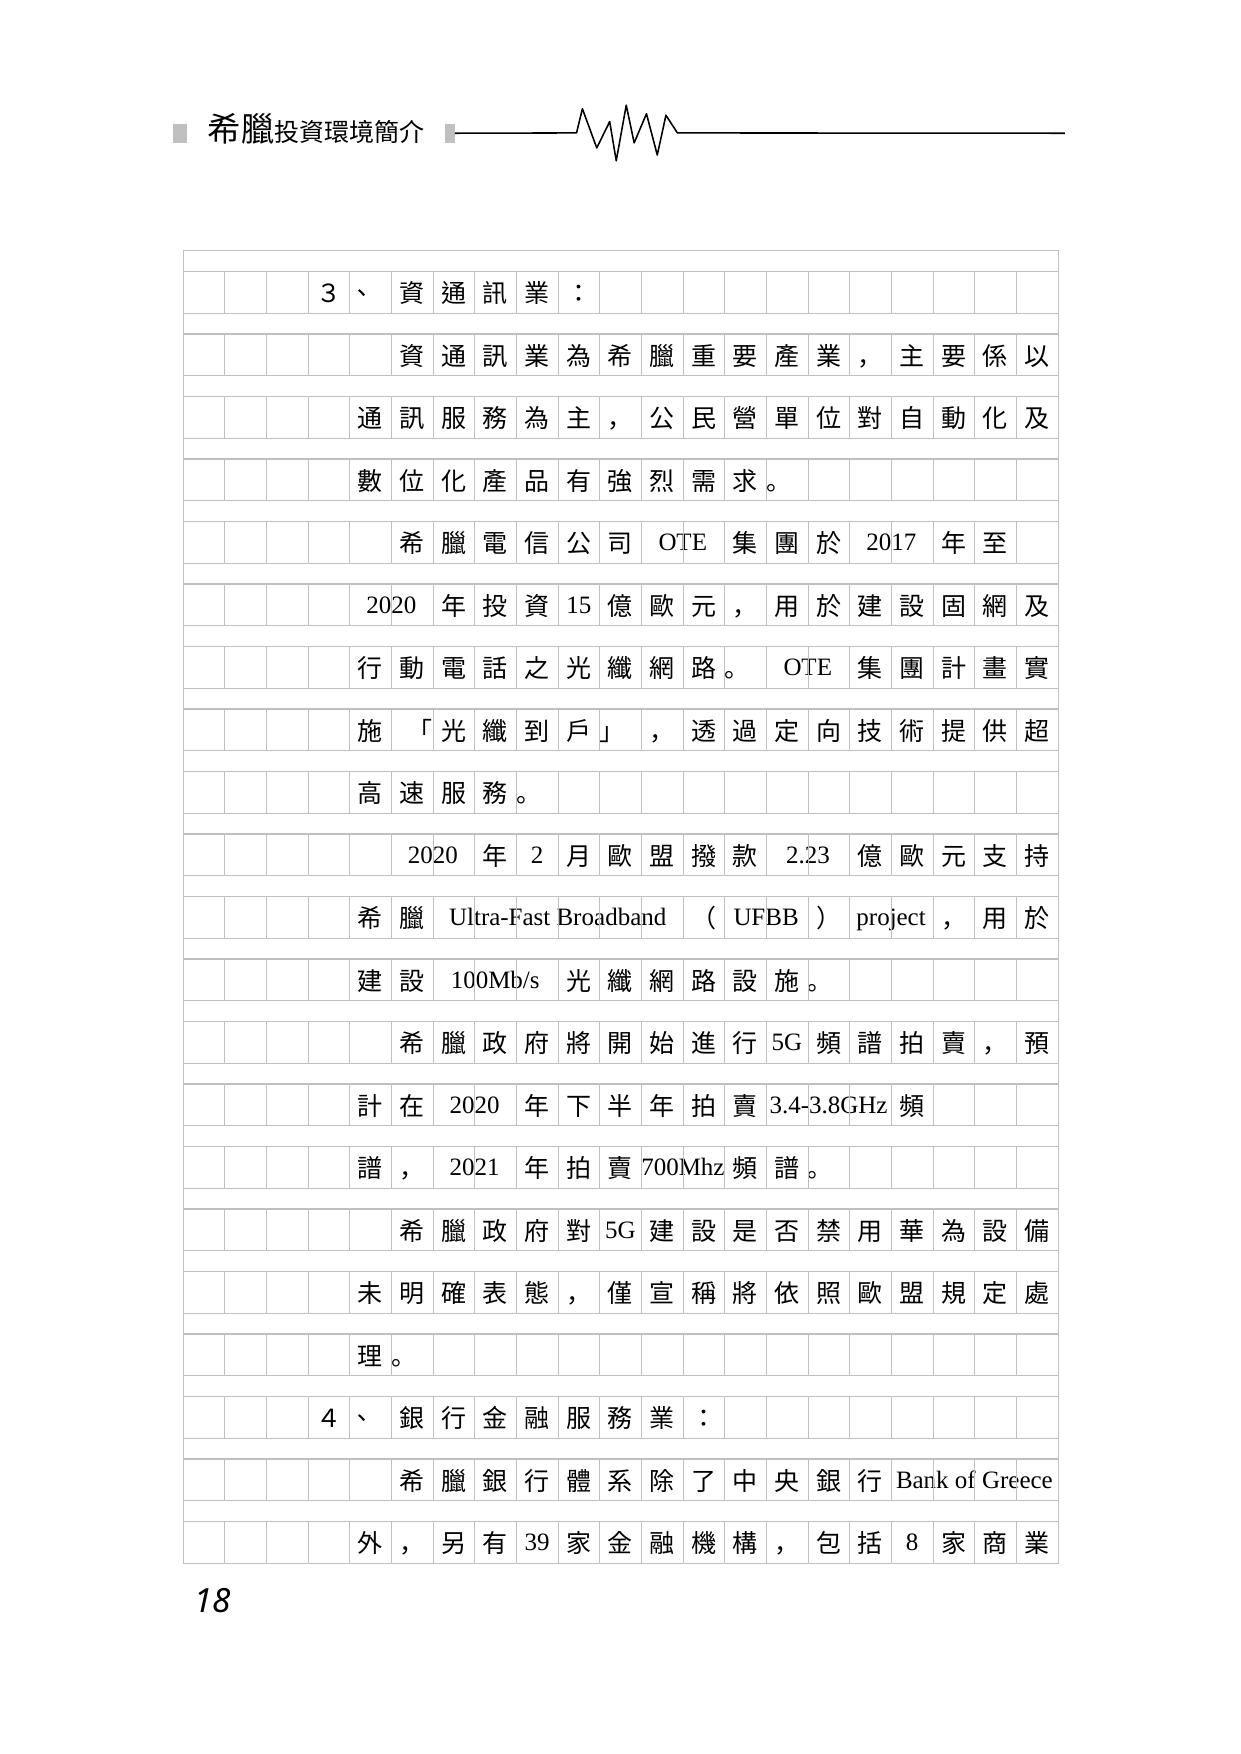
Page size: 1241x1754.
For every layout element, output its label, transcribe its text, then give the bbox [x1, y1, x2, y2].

text 希臘電信公司OTE集團於2017年至2020年投資15億歐元，用於建設固網及行動電話之光纖網路。OTE集團計畫實施「光纖到戶」，透過定向技術提供超高速服務。 [392, 710, 433, 750]
text 希臘電信公司OTE集團於2017年至2020年投資15億歐元，用於建設固網及行動電話之光纖網路。OTE集團計畫實施「光纖到戶」，透過定向技術提供超高速服務。 [850, 585, 891, 625]
text 希臘電信公司OTE集團於2017年至2020年投資15億歐元，用於建設固網及行動電話之光纖網路。OTE集團計畫實施「光纖到戶」，透過定向技術提供超高速服務。 [1017, 772, 1058, 813]
text 2020年2月歐盟撥款2.23億歐元支持希臘Ultra-Fast Broadband（UFBB）project，用於建設100Mb/s光纖網路設施。 [809, 835, 849, 875]
text 希臘政府對5G建設是否禁用華為設備未明確表態，僅宣稱將依照歐盟規定處理。 [892, 1272, 933, 1313]
text 希臘政府將開始進行5G頻譜拍賣，預計在2020年下半年拍賣3.4-3.8GHz頻譜，2021年拍賣700Mhz頻譜。 [1017, 1085, 1058, 1125]
text [892, 272, 933, 313]
text 2020年2月歐盟撥款2.23億歐元支持希臘Ultra-Fast Broadband（UFBB）project，用於建設100Mb/s光纖網路設施。 [434, 960, 474, 1000]
text 希臘政府對5G建設是否禁用華為設備未明確表態，僅宣稱將依照歐盟規定處理。 [392, 1272, 433, 1313]
text 數 [350, 460, 391, 500]
text 希臘政府將開始進行5G頻譜拍賣，預計在2020年下半年拍賣3.4-3.8GHz頻譜，2021年拍賣700Mhz頻譜。 [684, 1085, 724, 1125]
text 服 [434, 397, 474, 438]
text 公 [642, 397, 683, 438]
text 希臘電信公司OTE集團於2017年至2020年投資15億歐元，用於建設固網及行動電話之光纖網路。OTE集團計畫實施「光纖到戶」，透過定向技術提供超高速服務。 [684, 710, 724, 750]
text 希臘政府將開始進行5G頻譜拍賣，預計在2020年下半年拍賣3.4-3.8GHz頻譜，2021年拍賣700Mhz頻譜。 [892, 1022, 933, 1063]
text 希臘電信公司OTE集團於2017年至2020年投資15億歐元，用於建設固網及行動電話之光纖網路。OTE集團計畫實施「光纖到戶」，透過定向技術提供超高速服務。 [934, 710, 974, 750]
text 希臘電信公司OTE集團於2017年至2020年投資15億歐元，用於建設固網及行動電話之光纖網路。OTE集團計畫實施「光纖到戶」，透過定向技術提供超高速服務。 [809, 647, 849, 688]
text 2020年2月歐盟撥款2.23億歐元支持希臘Ultra-Fast Broadband（UFBB）project，用於建設100Mb/s光纖網路設施。 [892, 960, 933, 1000]
text 2020年2月歐盟撥款2.23億歐元支持希臘Ultra-Fast Broadband（UFBB）project，用於建設100Mb/s光纖網路設施。 [350, 897, 391, 938]
text 希臘電信公司OTE集團於2017年至2020年投資15億歐元，用於建設固網及行動電話之光纖網路。OTE集團計畫實施「光纖到戶」，透過定向技術提供超高速服務。 [642, 522, 683, 563]
text 2020年2月歐盟撥款2.23億歐元支持希臘Ultra-Fast Broadband（UFBB）project，用於建設100Mb/s光纖網路設施。 [600, 960, 641, 1000]
text 希臘政府將開始進行5G頻譜拍賣，預計在2020年下半年拍賣3.4-3.8GHz頻譜，2021年拍賣700Mhz頻譜。 [975, 1022, 1016, 1063]
text 希臘電信公司OTE集團於2017年至2020年投資15億歐元，用於建設固網及行動電話之光纖網路。OTE集團計畫實施「光纖到戶」，透過定向技術提供超高速服務。 [350, 585, 391, 625]
text 希臘電信公司OTE集團於2017年至2020年投資15億歐元，用於建設固網及行動電話之光纖網路。OTE集團計畫實施「光纖到戶」，透過定向技術提供超高速服務。 [330, 689, 1058, 708]
text 2020年2月歐盟撥款2.23億歐元支持希臘Ultra-Fast Broadband（UFBB）project，用於建設100Mb/s光纖網路設施。 [1017, 897, 1058, 938]
text 希臘電信公司OTE集團於2017年至2020年投資15億歐元，用於建設固網及行動電話之光纖網路。OTE集團計畫實施「光纖到戶」，透過定向技術提供超高速服務。 [475, 522, 516, 563]
text [892, 460, 933, 500]
text 務 [475, 397, 516, 438]
text 希臘政府將開始進行5G頻譜拍賣，預計在2020年下半年拍賣3.4-3.8GHz頻譜，2021年拍賣700Mhz頻譜。 [767, 1147, 808, 1188]
text 希臘電信公司OTE集團於2017年至2020年投資15億歐元，用於建設固網及行動電話之光纖網路。OTE集團計畫實施「光纖到戶」，透過定向技術提供超高速服務。 [434, 522, 474, 563]
text 希臘政府對5G建設是否禁用華為設備未明確表態，僅宣稱將依照歐盟規定處理。 [934, 1210, 974, 1250]
text 希臘電信公司OTE集團於2017年至2020年投資15億歐元，用於建設固網及行動電話之光纖網路。OTE集團計畫實施「光纖到戶」，透過定向技術提供超高速服務。 [475, 647, 516, 688]
text 2020年2月歐盟撥款2.23億歐元支持希臘Ultra-Fast Broadband（UFBB）project，用於建設100Mb/s光纖網路設施。 [392, 835, 433, 875]
text 希臘政府對5G建設是否禁用華為設備未明確表態，僅宣稱將依照歐盟規定處理。 [350, 1272, 391, 1313]
text [809, 1397, 849, 1438]
text 希臘政府將開始進行5G頻譜拍賣，預計在2020年下半年拍賣3.4-3.8GHz頻譜，2021年拍賣700Mhz頻譜。 [684, 1022, 724, 1063]
text 希臘電信公司OTE集團於2017年至2020年投資15億歐元，用於建設固網及行動電話之光纖網路。OTE集團計畫實施「光纖到戶」，透過定向技術提供超高速服務。 [642, 772, 683, 813]
text 產 [767, 335, 808, 375]
text 希臘電信公司OTE集團於2017年至2020年投資15億歐元，用於建設固網及行動電話之光纖網路。OTE集團計畫實施「光纖到戶」，透過定向技術提供超高速服務。 [350, 647, 391, 688]
text 2020年2月歐盟撥款2.23億歐元支持希臘Ultra-Fast Broadband（UFBB）project，用於建設100Mb/s光纖網路設施。 [767, 835, 808, 875]
text 希臘電信公司OTE集團於2017年至2020年投資15億歐元，用於建設固網及行動電話之光纖網路。OTE集團計畫實施「光纖到戶」，透過定向技術提供超高速服務。 [767, 522, 808, 563]
text 希臘政府將開始進行5G頻譜拍賣，預計在2020年下半年拍賣3.4-3.8GHz頻譜，2021年拍賣700Mhz頻譜。 [725, 1147, 766, 1188]
text 希臘政府對5G建設是否禁用華為設備未明確表態，僅宣稱將依照歐盟規定處理。 [600, 1210, 641, 1250]
text [725, 1397, 766, 1438]
text 動 [934, 397, 974, 438]
text 希臘政府對5G建設是否禁用華為設備未明確表態，僅宣稱將依照歐盟規定處理。 [330, 1335, 349, 1375]
text 希臘政府將開始進行5G頻譜拍賣，預計在2020年下半年拍賣3.4-3.8GHz頻譜，2021年拍賣700Mhz頻譜。 [934, 1085, 974, 1125]
text 2020年2月歐盟撥款2.23億歐元支持希臘Ultra-Fast Broadband（UFBB）project，用於建設100Mb/s光纖網路設施。 [600, 835, 641, 875]
text [809, 272, 849, 313]
text 希臘電信公司OTE集團於2017年至2020年投資15億歐元，用於建設固網及行動電話之光纖網路。OTE集團計畫實施「光纖到戶」，透過定向技術提供超高速服務。 [975, 710, 1016, 750]
text 希臘電信公司OTE集團於2017年至2020年投資15億歐元，用於建設固網及行動電話之光纖網路。OTE集團計畫實施「光纖到戶」，透過定向技術提供超高速服務。 [1017, 585, 1058, 625]
text 求 [725, 460, 766, 500]
text 希臘電信公司OTE集團於2017年至2020年投資15億歐元，用於建設固網及行動電話之光纖網路。OTE集團計畫實施「光纖到戶」，透過定向技術提供超高速服務。 [975, 647, 1016, 688]
text 希臘政府將開始進行5G頻譜拍賣，預計在2020年下半年拍賣3.4-3.8GHz頻譜，2021年拍賣700Mhz頻譜。 [975, 1147, 1016, 1188]
text 位 [392, 460, 433, 500]
text 希臘電信公司OTE集團於2017年至2020年投資15億歐元，用於建設固網及行動電話之光纖網路。OTE集團計畫實施「光纖到戶」，透過定向技術提供超高速服務。 [434, 647, 474, 688]
text 希臘政府將開始進行5G頻譜拍賣，預計在2020年下半年拍賣3.4-3.8GHz頻譜，2021年拍賣700Mhz頻譜。 [725, 1022, 766, 1063]
text 希臘政府將開始進行5G頻譜拍賣，預計在2020年下半年拍賣3.4-3.8GHz頻譜，2021年拍賣700Mhz頻譜。 [1017, 1147, 1058, 1188]
text 希臘政府將開始進行5G頻譜拍賣，預計在2020年下半年拍賣3.4-3.8GHz頻譜，2021年拍賣700Mhz頻譜。 [559, 1022, 599, 1063]
text 希臘電信公司OTE集團於2017年至2020年投資15億歐元，用於建設固網及行動電話之光纖網路。OTE集團計畫實施「光纖到戶」，透過定向技術提供超高速服務。 [559, 772, 599, 813]
text ： [684, 1397, 724, 1438]
text 希臘政府對5G建設是否禁用華為設備未明確表態，僅宣稱將依照歐盟規定處理。 [767, 1335, 808, 1375]
text 希臘電信公司OTE集團於2017年至2020年投資15億歐元，用於建設固網及行動電話之光纖網路。OTE集團計畫實施「光纖到戶」，透過定向技術提供超高速服務。 [392, 522, 433, 563]
text 希臘電信公司OTE集團於2017年至2020年投資15億歐元，用於建設固網及行動電話之光纖網路。OTE集團計畫實施「光纖到戶」，透過定向技術提供超高速服務。 [517, 647, 558, 688]
text 希臘政府對5G建設是否禁用華為設備未明確表態，僅宣稱將依照歐盟規定處理。 [330, 1189, 1058, 1208]
text 、 [350, 272, 391, 313]
text 希臘政府對5G建設是否禁用華為設備未明確表態，僅宣稱將依照歐盟規定處理。 [684, 1272, 724, 1313]
text 希臘政府對5G建設是否禁用華為設備未明確表態，僅宣稱將依照歐盟規定處理。 [892, 1335, 933, 1375]
text 希臘電信公司OTE集團於2017年至2020年投資15億歐元，用於建設固網及行動電話之光纖網路。OTE集團計畫實施「光纖到戶」，透過定向技術提供超高速服務。 [600, 772, 641, 813]
text 希臘電信公司OTE集團於2017年至2020年投資15億歐元，用於建設固網及行動電話之光纖網路。OTE集團計畫實施「光纖到戶」，透過定向技術提供超高速服務。 [809, 522, 849, 563]
text 希臘政府對5G建設是否禁用華為設備未明確表態，僅宣稱將依照歐盟規定處理。 [559, 1272, 599, 1313]
text 希臘政府將開始進行5G頻譜拍賣，預計在2020年下半年拍賣3.4-3.8GHz頻譜，2021年拍賣700Mhz頻譜。 [809, 1022, 849, 1063]
text 希臘政府對5G建設是否禁用華為設備未明確表態，僅宣稱將依照歐盟規定處理。 [475, 1210, 516, 1250]
text 希臘電信公司OTE集團於2017年至2020年投資15億歐元，用於建設固網及行動電話之光纖網路。OTE集團計畫實施「光纖到戶」，透過定向技術提供超高速服務。 [975, 772, 1016, 813]
text 希臘電信公司OTE集團於2017年至2020年投資15億歐元，用於建設固網及行動電話之光纖網路。OTE集團計畫實施「光纖到戶」，透過定向技術提供超高速服務。 [559, 585, 599, 625]
text 希臘政府對5G建設是否禁用華為設備未明確表態，僅宣稱將依照歐盟規定處理。 [767, 1210, 808, 1250]
text [767, 272, 808, 313]
text 希臘電信公司OTE集團於2017年至2020年投資15億歐元，用於建設固網及行動電話之光纖網路。OTE集團計畫實施「光纖到戶」，透過定向技術提供超高速服務。 [934, 647, 974, 688]
text 訊 [392, 397, 433, 438]
text 希臘電信公司OTE集團於2017年至2020年投資15億歐元，用於建設固網及行動電話之光纖網路。OTE集團計畫實施「光纖到戶」，透過定向技術提供超高速服務。 [475, 772, 516, 813]
text [281, 272, 308, 313]
text 希臘銀行體系除了中央銀行Bank of Greece外，另有39家金融機構，包括8家商業銀行、9家地區合作銀行、1家貸款基金、17家歐盟國家外商銀行分行及4家非歐盟外商銀行分行。Piraeus Bank 、Alpha Bank、Eurobank 及National Bank of Greece 4家系統銀行提供約90%之存放款業務， [330, 1439, 1058, 1458]
text 民 [684, 397, 724, 438]
text 希臘政府對5G建設是否禁用華為設備未明確表態，僅宣稱將依照歐盟規定處理。 [850, 1335, 891, 1375]
text [281, 1397, 308, 1438]
text 2020年2月歐盟撥款2.23億歐元支持希臘Ultra-Fast Broadband（UFBB）project，用於建設100Mb/s光纖網路設施。 [934, 960, 974, 1000]
text 希臘政府將開始進行5G頻譜拍賣，預計在2020年下半年拍賣3.4-3.8GHz頻譜，2021年拍賣700Mhz頻譜。 [475, 1022, 516, 1063]
text [850, 272, 891, 313]
text 希臘電信公司OTE集團於2017年至2020年投資15億歐元，用於建設固網及行動電話之光纖網路。OTE集團計畫實施「光纖到戶」，透過定向技術提供超高速服務。 [684, 585, 724, 625]
text 2020年2月歐盟撥款2.23億歐元支持希臘Ultra-Fast Broadband（UFBB）project，用於建設100Mb/s光纖網路設施。 [975, 960, 1016, 1000]
text 2020年2月歐盟撥款2.23億歐元支持希臘Ultra-Fast Broadband（UFBB）project，用於建設100Mb/s光纖網路設施。 [517, 960, 558, 1000]
text 2020年2月歐盟撥款2.23億歐元支持希臘Ultra-Fast Broadband（UFBB）project，用於建設100Mb/s光纖網路設施。 [350, 960, 391, 1000]
text 希臘電信公司OTE集團於2017年至2020年投資15億歐元，用於建設固網及行動電話之光纖網路。OTE集團計畫實施「光纖到戶」，透過定向技術提供超高速服務。 [330, 751, 1058, 771]
text 希臘電信公司OTE集團於2017年至2020年投資15億歐元，用於建設固網及行動電話之光纖網路。OTE集團計畫實施「光纖到戶」，透過定向技術提供超高速服務。 [517, 710, 558, 750]
text 希臘政府對5G建設是否禁用華為設備未明確表態，僅宣稱將依照歐盟規定處理。 [350, 1210, 391, 1250]
text 品 [517, 460, 558, 500]
text 希臘政府對5G建設是否禁用華為設備未明確表態，僅宣稱將依照歐盟規定處理。 [330, 1272, 349, 1313]
text 融 [517, 1397, 558, 1438]
text 希臘政府對5G建設是否禁用華為設備未明確表態，僅宣稱將依照歐盟規定處理。 [517, 1210, 558, 1250]
text 希臘政府將開始進行5G頻譜拍賣，預計在2020年下半年拍賣3.4-3.8GHz頻譜，2021年拍賣700Mhz頻譜。 [475, 1147, 516, 1188]
text 業 [642, 1397, 683, 1438]
text 希臘政府將開始進行5G頻譜拍賣，預計在2020年下半年拍賣3.4-3.8GHz頻譜，2021年拍賣700Mhz頻譜。 [517, 1085, 558, 1125]
text 希臘政府對5G建設是否禁用華為設備未明確表態，僅宣稱將依照歐盟規定處理。 [1017, 1335, 1058, 1375]
text 臘 [642, 335, 683, 375]
text 希臘電信公司OTE集團於2017年至2020年投資15億歐元，用於建設固網及行動電話之光纖網路。OTE集團計畫實施「光纖到戶」，透過定向技術提供超高速服務。 [517, 585, 558, 625]
text 希臘電信公司OTE集團於2017年至2020年投資15億歐元，用於建設固網及行動電話之光纖網路。OTE集團計畫實施「光纖到戶」，透過定向技術提供超高速服務。 [767, 647, 808, 688]
text 2020年2月歐盟撥款2.23億歐元支持希臘Ultra-Fast Broadband（UFBB）project，用於建設100Mb/s光纖網路設施。 [475, 960, 516, 1000]
text 希臘電信公司OTE集團於2017年至2020年投資15億歐元，用於建設固網及行動電話之光纖網路。OTE集團計畫實施「光纖到戶」，透過定向技術提供超高速服務。 [434, 772, 474, 813]
text 2020年2月歐盟撥款2.23億歐元支持希臘Ultra-Fast Broadband（UFBB）project，用於建設100Mb/s光纖網路設施。 [475, 835, 516, 875]
text 2020年2月歐盟撥款2.23億歐元支持希臘Ultra-Fast Broadband（UFBB）project，用於建設100Mb/s光纖網路設施。 [392, 960, 433, 1000]
text 希臘電信公司OTE集團於2017年至2020年投資15億歐元，用於建設固網及行動電話之光纖網路。OTE集團計畫實施「光纖到戶」，透過定向技術提供超高速服務。 [809, 772, 849, 813]
text 2020年2月歐盟撥款2.23億歐元支持希臘Ultra-Fast Broadband（UFBB）project，用於建設100Mb/s光纖網路設施。 [642, 960, 683, 1000]
text 希臘電信公司OTE集團於2017年至2020年投資15億歐元，用於建設固網及行動電話之光纖網路。OTE集團計畫實施「光纖到戶」，透過定向技術提供超高速服務。 [600, 522, 641, 563]
text 希臘電信公司OTE集團於2017年至2020年投資15億歐元，用於建設固網及行動電話之光纖網路。OTE集團計畫實施「光纖到戶」，透過定向技術提供超高速服務。 [642, 710, 683, 750]
text 希臘電信公司OTE集團於2017年至2020年投資15億歐元，用於建設固網及行動電話之光纖網路。OTE集團計畫實施「光纖到戶」，透過定向技術提供超高速服務。 [725, 772, 766, 813]
text 希臘電信公司OTE集團於2017年至2020年投資15億歐元，用於建設固網及行動電話之光纖網路。OTE集團計畫實施「光纖到戶」，透過定向技術提供超高速服務。 [975, 585, 1016, 625]
text [975, 272, 1016, 313]
text 希臘電信公司OTE集團於2017年至2020年投資15億歐元，用於建設固網及行動電話之光纖網路。OTE集團計畫實施「光纖到戶」，透過定向技術提供超高速服務。 [725, 522, 766, 563]
text 希臘政府對5G建設是否禁用華為設備未明確表態，僅宣稱將依照歐盟規定處理。 [475, 1272, 516, 1313]
text 資 [392, 335, 433, 375]
text 希臘政府對5G建設是否禁用華為設備未明確表態，僅宣稱將依照歐盟規定處理。 [975, 1210, 1016, 1250]
text 希臘電信公司OTE集團於2017年至2020年投資15億歐元，用於建設固網及行動電話之光纖網路。OTE集團計畫實施「光纖到戶」，透過定向技術提供超高速服務。 [330, 564, 1058, 583]
text 希臘政府對5G建設是否禁用華為設備未明確表態，僅宣稱將依照歐盟規定處理。 [475, 1335, 516, 1375]
text 希臘政府將開始進行5G頻譜拍賣，預計在2020年下半年拍賣3.4-3.8GHz頻譜，2021年拍賣700Mhz頻譜。 [600, 1147, 641, 1188]
text 為 [559, 335, 599, 375]
text 希臘電信公司OTE集團於2017年至2020年投資15億歐元，用於建設固網及行動電話之光纖網路。OTE集團計畫實施「光纖到戶」，透過定向技術提供超高速服務。 [642, 585, 683, 625]
text 2020年2月歐盟撥款2.23億歐元支持希臘Ultra-Fast Broadband（UFBB）project，用於建設100Mb/s光纖網路設施。 [684, 960, 724, 1000]
text 希臘政府將開始進行5G頻譜拍賣，預計在2020年下半年拍賣3.4-3.8GHz頻譜，2021年拍賣700Mhz頻譜。 [475, 1085, 516, 1125]
text 希臘電信公司OTE集團於2017年至2020年投資15億歐元，用於建設固網及行動電話之光纖網路。OTE集團計畫實施「光纖到戶」，透過定向技術提供超高速服務。 [850, 522, 891, 563]
text 希臘政府將開始進行5G頻譜拍賣，預計在2020年下半年拍賣3.4-3.8GHz頻譜，2021年拍賣700Mhz頻譜。 [850, 1085, 891, 1125]
text 希臘政府將開始進行5G頻譜拍賣，預計在2020年下半年拍賣3.4-3.8GHz頻譜，2021年拍賣700Mhz頻譜。 [559, 1085, 599, 1125]
text 2020年2月歐盟撥款2.23億歐元支持希臘Ultra-Fast Broadband（UFBB）project，用於建設100Mb/s光纖網路設施。 [975, 897, 1016, 938]
text ３ [309, 272, 349, 313]
text [330, 314, 1058, 333]
text 希臘政府將開始進行5G頻譜拍賣，預計在2020年下半年拍賣3.4-3.8GHz頻譜，2021年拍賣700Mhz頻譜。 [600, 1085, 641, 1125]
text 業 [517, 272, 558, 313]
text 2020年2月歐盟撥款2.23億歐元支持希臘Ultra-Fast Broadband（UFBB）project，用於建設100Mb/s光纖網路設施。 [350, 835, 391, 875]
text 希臘政府將開始進行5G頻譜拍賣，預計在2020年下半年拍賣3.4-3.8GHz頻譜，2021年拍賣700Mhz頻譜。 [392, 1147, 433, 1188]
text 2020年2月歐盟撥款2.23億歐元支持希臘Ultra-Fast Broadband（UFBB）project，用於建設100Mb/s光纖網路設施。 [392, 897, 433, 938]
text 希臘電信公司OTE集團於2017年至2020年投資15億歐元，用於建設固網及行動電話之光纖網路。OTE集團計畫實施「光纖到戶」，透過定向技術提供超高速服務。 [725, 710, 766, 750]
text 希臘電信公司OTE集團於2017年至2020年投資15億歐元，用於建設固網及行動電話之光纖網路。OTE集團計畫實施「光纖到戶」，透過定向技術提供超高速服務。 [1017, 710, 1058, 750]
text 2020年2月歐盟撥款2.23億歐元支持希臘Ultra-Fast Broadband（UFBB）project，用於建設100Mb/s光纖網路設施。 [892, 897, 933, 938]
text 希臘政府對5G建設是否禁用華為設備未明確表態，僅宣稱將依照歐盟規定處理。 [975, 1272, 1016, 1313]
text 希臘政府對5G建設是否禁用華為設備未明確表態，僅宣稱將依照歐盟規定處理。 [809, 1272, 849, 1313]
text 2020年2月歐盟撥款2.23億歐元支持希臘Ultra-Fast Broadband（UFBB）project，用於建設100Mb/s光纖網路設施。 [642, 835, 683, 875]
text 2020年2月歐盟撥款2.23億歐元支持希臘Ultra-Fast Broadband（UFBB）project，用於建設100Mb/s光纖網路設施。 [559, 960, 599, 1000]
text 2020年2月歐盟撥款2.23億歐元支持希臘Ultra-Fast Broadband（UFBB）project，用於建設100Mb/s光纖網路設施。 [517, 835, 558, 875]
text [725, 272, 766, 313]
text 希臘電信公司OTE集團於2017年至2020年投資15億歐元，用於建設固網及行動電話之光纖網路。OTE集團計畫實施「光纖到戶」，透過定向技術提供超高速服務。 [475, 710, 516, 750]
text 希臘電信公司OTE集團於2017年至2020年投資15億歐元，用於建設固網及行動電話之光纖網路。OTE集團計畫實施「光纖到戶」，透過定向技術提供超高速服務。 [600, 585, 641, 625]
text 化 [434, 460, 474, 500]
text 希臘政府對5G建設是否禁用華為設備未明確表態，僅宣稱將依照歐盟規定處理。 [809, 1210, 849, 1250]
text 2020年2月歐盟撥款2.23億歐元支持希臘Ultra-Fast Broadband（UFBB）project，用於建設100Mb/s光纖網路設施。 [767, 897, 808, 938]
text 資 [392, 272, 433, 313]
text [892, 1397, 933, 1438]
text 希臘電信公司OTE集團於2017年至2020年投資15億歐元，用於建設固網及行動電話之光纖網路。OTE集團計畫實施「光纖到戶」，透過定向技術提供超高速服務。 [892, 585, 933, 625]
text 有 [559, 460, 599, 500]
text 希臘電信公司OTE集團於2017年至2020年投資15億歐元，用於建設固網及行動電話之光纖網路。OTE集團計畫實施「光纖到戶」，透過定向技術提供超高速服務。 [892, 772, 933, 813]
text 行 [434, 1397, 474, 1438]
text 希臘電信公司OTE集團於2017年至2020年投資15億歐元，用於建設固網及行動電話之光纖網路。OTE集團計畫實施「光纖到戶」，透過定向技術提供超高速服務。 [934, 585, 974, 625]
text 2020年2月歐盟撥款2.23億歐元支持希臘Ultra-Fast Broadband（UFBB）project，用於建設100Mb/s光纖網路設施。 [517, 897, 558, 938]
text 2020年2月歐盟撥款2.23億歐元支持希臘Ultra-Fast Broadband（UFBB）project，用於建設100Mb/s光纖網路設施。 [684, 835, 724, 875]
text 希臘政府將開始進行5G頻譜拍賣，預計在2020年下半年拍賣3.4-3.8GHz頻譜，2021年拍賣700Mhz頻譜。 [975, 1085, 1016, 1125]
text 2020年2月歐盟撥款2.23億歐元支持希臘Ultra-Fast Broadband（UFBB）project，用於建設100Mb/s光纖網路設施。 [600, 897, 641, 938]
text 金 [475, 1397, 516, 1438]
text 2020年2月歐盟撥款2.23億歐元支持希臘Ultra-Fast Broadband（UFBB）project，用於建設100Mb/s光纖網路設施。 [767, 960, 808, 1000]
text 及 [1017, 397, 1058, 438]
text 。 [767, 460, 808, 500]
text 希臘政府將開始進行5G頻譜拍賣，預計在2020年下半年拍賣3.4-3.8GHz頻譜，2021年拍賣700Mhz頻譜。 [934, 1022, 974, 1063]
text [850, 1397, 891, 1438]
text 2020年2月歐盟撥款2.23億歐元支持希臘Ultra-Fast Broadband（UFBB）project，用於建設100Mb/s光纖網路設施。 [850, 897, 891, 938]
text 2020年2月歐盟撥款2.23億歐元支持希臘Ultra-Fast Broadband（UFBB）project，用於建設100Mb/s光纖網路設施。 [934, 897, 974, 938]
text 希臘政府將開始進行5G頻譜拍賣，預計在2020年下半年拍賣3.4-3.8GHz頻譜，2021年拍賣700Mhz頻譜。 [330, 1001, 1058, 1021]
text 2020年2月歐盟撥款2.23億歐元支持希臘Ultra-Fast Broadband（UFBB）project，用於建設100Mb/s光纖網路設施。 [934, 835, 974, 875]
text 希臘政府對5G建設是否禁用華為設備未明確表態，僅宣稱將依照歐盟規定處理。 [725, 1210, 766, 1250]
text 希臘政府對5G建設是否禁用華為設備未明確表態，僅宣稱將依照歐盟規定處理。 [684, 1335, 724, 1375]
text [1017, 460, 1058, 500]
text [281, 1376, 1058, 1396]
text 希臘政府對5G建設是否禁用華為設備未明確表態，僅宣稱將依照歐盟規定處理。 [684, 1210, 724, 1250]
text 希臘政府將開始進行5G頻譜拍賣，預計在2020年下半年拍賣3.4-3.8GHz頻譜，2021年拍賣700Mhz頻譜。 [767, 1085, 808, 1125]
text 烈 [642, 460, 683, 500]
text 希臘電信公司OTE集團於2017年至2020年投資15億歐元，用於建設固網及行動電話之光纖網路。OTE集團計畫實施「光纖到戶」，透過定向技術提供超高速服務。 [850, 647, 891, 688]
text 希臘政府對5G建設是否禁用華為設備未明確表態，僅宣稱將依照歐盟規定處理。 [559, 1335, 599, 1375]
text 希臘政府對5G建設是否禁用華為設備未明確表態，僅宣稱將依照歐盟規定處理。 [559, 1210, 599, 1250]
text ， [850, 335, 891, 375]
text 2020年2月歐盟撥款2.23億歐元支持希臘Ultra-Fast Broadband（UFBB）project，用於建設100Mb/s光纖網路設施。 [809, 960, 849, 1000]
text 希臘政府對5G建設是否禁用華為設備未明確表態，僅宣稱將依照歐盟規定處理。 [330, 1314, 1058, 1333]
text 產 [475, 460, 516, 500]
text 希臘政府對5G建設是否禁用華為設備未明確表態，僅宣稱將依照歐盟規定處理。 [434, 1335, 474, 1375]
text 通 [350, 397, 391, 438]
text 希臘政府將開始進行5G頻譜拍賣，預計在2020年下半年拍賣3.4-3.8GHz頻譜，2021年拍賣700Mhz頻譜。 [725, 1085, 766, 1125]
text 希臘政府對5G建設是否禁用華為設備未明確表態，僅宣稱將依照歐盟規定處理。 [642, 1210, 683, 1250]
text 希臘電信公司OTE集團於2017年至2020年投資15億歐元，用於建設固網及行動電話之光纖網路。OTE集團計畫實施「光纖到戶」，透過定向技術提供超高速服務。 [434, 710, 474, 750]
text 2020年2月歐盟撥款2.23億歐元支持希臘Ultra-Fast Broadband（UFBB）project，用於建設100Mb/s光纖網路設施。 [975, 835, 1016, 875]
text ４ [309, 1397, 349, 1438]
text 希臘電信公司OTE集團於2017年至2020年投資15億歐元，用於建設固網及行動電話之光纖網路。OTE集團計畫實施「光纖到戶」，透過定向技術提供超高速服務。 [642, 647, 683, 688]
text 自 [892, 397, 933, 438]
text 希臘電信公司OTE集團於2017年至2020年投資15億歐元，用於建設固網及行動電話之光纖網路。OTE集團計畫實施「光纖到戶」，透過定向技術提供超高速服務。 [767, 772, 808, 813]
text 2020年2月歐盟撥款2.23億歐元支持希臘Ultra-Fast Broadband（UFBB）project，用於建設100Mb/s光纖網路設施。 [850, 835, 891, 875]
text [330, 439, 1058, 458]
text 希臘電信公司OTE集團於2017年至2020年投資15億歐元，用於建設固網及行動電話之光纖網路。OTE集團計畫實施「光纖到戶」，透過定向技術提供超高速服務。 [517, 772, 558, 813]
text 主 [559, 397, 599, 438]
text 2020年2月歐盟撥款2.23億歐元支持希臘Ultra-Fast Broadband（UFBB）project，用於建設100Mb/s光纖網路設施。 [330, 814, 1058, 833]
text 2020年2月歐盟撥款2.23億歐元支持希臘Ultra-Fast Broadband（UFBB）project，用於建設100Mb/s光纖網路設施。 [725, 835, 766, 875]
text 希臘電信公司OTE集團於2017年至2020年投資15億歐元，用於建設固網及行動電話之光纖網路。OTE集團計畫實施「光纖到戶」，透過定向技術提供超高速服務。 [975, 522, 1016, 563]
text 希臘政府將開始進行5G頻譜拍賣，預計在2020年下半年拍賣3.4-3.8GHz頻譜，2021年拍賣700Mhz頻譜。 [600, 1022, 641, 1063]
text 希臘政府對5G建設是否禁用華為設備未明確表態，僅宣稱將依照歐盟規定處理。 [934, 1335, 974, 1375]
text 希臘政府將開始進行5G頻譜拍賣，預計在2020年下半年拍賣3.4-3.8GHz頻譜，2021年拍賣700Mhz頻譜。 [809, 1147, 849, 1188]
text 希臘政府將開始進行5G頻譜拍賣，預計在2020年下半年拍賣3.4-3.8GHz頻譜，2021年拍賣700Mhz頻譜。 [350, 1147, 391, 1188]
text 希臘政府將開始進行5G頻譜拍賣，預計在2020年下半年拍賣3.4-3.8GHz頻譜，2021年拍賣700Mhz頻譜。 [517, 1022, 558, 1063]
text ， [600, 397, 641, 438]
text 希臘電信公司OTE集團於2017年至2020年投資15億歐元，用於建設固網及行動電話之光纖網路。OTE集團計畫實施「光纖到戶」，透過定向技術提供超高速服務。 [892, 522, 933, 563]
text 希臘電信公司OTE集團於2017年至2020年投資15億歐元，用於建設固網及行動電話之光纖網路。OTE集團計畫實施「光纖到戶」，透過定向技術提供超高速服務。 [767, 710, 808, 750]
text 希臘政府將開始進行5G頻譜拍賣，預計在2020年下半年拍賣3.4-3.8GHz頻譜，2021年拍賣700Mhz頻譜。 [434, 1085, 474, 1125]
text 係 [975, 335, 1016, 375]
text 希臘政府對5G建設是否禁用華為設備未明確表態，僅宣稱將依照歐盟規定處理。 [892, 1210, 933, 1250]
text 希臘政府將開始進行5G頻譜拍賣，預計在2020年下半年拍賣3.4-3.8GHz頻譜，2021年拍賣700Mhz頻譜。 [330, 1126, 1058, 1146]
text 希臘政府對5G建設是否禁用華為設備未明確表態，僅宣稱將依照歐盟規定處理。 [392, 1335, 433, 1375]
text [767, 1397, 808, 1438]
text 希臘電信公司OTE集團於2017年至2020年投資15億歐元，用於建設固網及行動電話之光纖網路。OTE集團計畫實施「光纖到戶」，透過定向技術提供超高速服務。 [892, 647, 933, 688]
text 希臘政府將開始進行5G頻譜拍賣，預計在2020年下半年拍賣3.4-3.8GHz頻譜，2021年拍賣700Mhz頻譜。 [392, 1085, 433, 1125]
text 希臘政府將開始進行5G頻譜拍賣，預計在2020年下半年拍賣3.4-3.8GHz頻譜，2021年拍賣700Mhz頻譜。 [642, 1085, 683, 1125]
text 2020年2月歐盟撥款2.23億歐元支持希臘Ultra-Fast Broadband（UFBB）project，用於建設100Mb/s光纖網路設施。 [434, 897, 474, 938]
text [850, 460, 891, 500]
text 希臘政府將開始進行5G頻譜拍賣，預計在2020年下半年拍賣3.4-3.8GHz頻譜，2021年拍賣700Mhz頻譜。 [809, 1085, 849, 1125]
text 希臘電信公司OTE集團於2017年至2020年投資15億歐元，用於建設固網及行動電話之光纖網路。OTE集團計畫實施「光纖到戶」，透過定向技術提供超高速服務。 [392, 772, 433, 813]
text 、 [350, 1397, 391, 1438]
text 業 [517, 335, 558, 375]
text 業 [809, 335, 849, 375]
text 希臘電信公司OTE集團於2017年至2020年投資15億歐元，用於建設固網及行動電話之光纖網路。OTE集團計畫實施「光纖到戶」，透過定向技術提供超高速服務。 [684, 772, 724, 813]
text [600, 272, 641, 313]
text [809, 460, 849, 500]
text 希臘電信公司OTE集團於2017年至2020年投資15億歐元，用於建設固網及行動電話之光纖網路。OTE集團計畫實施「光纖到戶」，透過定向技術提供超高速服務。 [892, 710, 933, 750]
text 希臘電信公司OTE集團於2017年至2020年投資15億歐元，用於建設固網及行動電話之光纖網路。OTE集團計畫實施「光纖到戶」，透過定向技術提供超高速服務。 [684, 522, 724, 563]
text 服 [559, 1397, 599, 1438]
text ： [559, 272, 599, 313]
text 希臘政府對5G建設是否禁用華為設備未明確表態，僅宣稱將依照歐盟規定處理。 [850, 1210, 891, 1250]
text 希臘電信公司OTE集團於2017年至2020年投資15億歐元，用於建設固網及行動電話之光纖網路。OTE集團計畫實施「光纖到戶」，透過定向技術提供超高速服務。 [600, 647, 641, 688]
text 希臘電信公司OTE集團於2017年至2020年投資15億歐元，用於建設固網及行動電話之光纖網路。OTE集團計畫實施「光纖到戶」，透過定向技術提供超高速服務。 [725, 585, 766, 625]
text [934, 1397, 974, 1438]
text 希臘政府對5G建設是否禁用華為設備未明確表態，僅宣稱將依照歐盟規定處理。 [809, 1335, 849, 1375]
text 2020年2月歐盟撥款2.23億歐元支持希臘Ultra-Fast Broadband（UFBB）project，用於建設100Mb/s光纖網路設施。 [1017, 835, 1058, 875]
text 2020年2月歐盟撥款2.23億歐元支持希臘Ultra-Fast Broadband（UFBB）project，用於建設100Mb/s光纖網路設施。 [850, 960, 891, 1000]
text 希臘電信公司OTE集團於2017年至2020年投資15億歐元，用於建設固網及行動電話之光纖網路。OTE集團計畫實施「光纖到戶」，透過定向技術提供超高速服務。 [392, 585, 433, 625]
text 強 [600, 460, 641, 500]
text 希臘電信公司OTE集團於2017年至2020年投資15億歐元，用於建設固網及行動電話之光纖網路。OTE集團計畫實施「光纖到戶」，透過定向技術提供超高速服務。 [559, 710, 599, 750]
text 希臘電信公司OTE集團於2017年至2020年投資15億歐元，用於建設固網及行動電話之光纖網路。OTE集團計畫實施「光纖到戶」，透過定向技術提供超高速服務。 [767, 585, 808, 625]
text 2020年2月歐盟撥款2.23億歐元支持希臘Ultra-Fast Broadband（UFBB）project，用於建設100Mb/s光纖網路設施。 [434, 835, 474, 875]
text 主 [892, 335, 933, 375]
text 2020年2月歐盟撥款2.23億歐元支持希臘Ultra-Fast Broadband（UFBB）project，用於建設100Mb/s光纖網路設施。 [725, 897, 766, 938]
text [330, 376, 1058, 396]
text 希臘政府對5G建設是否禁用華為設備未明確表態，僅宣稱將依照歐盟規定處理。 [850, 1272, 891, 1313]
text [934, 272, 974, 313]
text 希臘政府對5G建設是否禁用華為設備未明確表態，僅宣稱將依照歐盟規定處理。 [600, 1272, 641, 1313]
text 要 [725, 335, 766, 375]
text [350, 335, 391, 375]
text 希臘政府對5G建設是否禁用華為設備未明確表態，僅宣稱將依照歐盟規定處理。 [934, 1272, 974, 1313]
text 希臘政府對5G建設是否禁用華為設備未明確表態，僅宣稱將依照歐盟規定處理。 [975, 1335, 1016, 1375]
text [684, 272, 724, 313]
text 希臘政府對5G建設是否禁用華為設備未明確表態，僅宣稱將依照歐盟規定處理。 [392, 1210, 433, 1250]
text 希臘政府將開始進行5G頻譜拍賣，預計在2020年下半年拍賣3.4-3.8GHz頻譜，2021年拍賣700Mhz頻譜。 [434, 1022, 474, 1063]
text 希臘政府將開始進行5G頻譜拍賣，預計在2020年下半年拍賣3.4-3.8GHz頻譜，2021年拍賣700Mhz頻譜。 [850, 1022, 891, 1063]
text 希臘政府將開始進行5G頻譜拍賣，預計在2020年下半年拍賣3.4-3.8GHz頻譜，2021年拍賣700Mhz頻譜。 [892, 1085, 933, 1125]
text 通 [434, 272, 474, 313]
text [1017, 1397, 1058, 1438]
text 希臘政府將開始進行5G頻譜拍賣，預計在2020年下半年拍賣3.4-3.8GHz頻譜，2021年拍賣700Mhz頻譜。 [350, 1085, 391, 1125]
text 希臘政府對5G建設是否禁用華為設備未明確表態，僅宣稱將依照歐盟規定處理。 [767, 1272, 808, 1313]
text 希臘政府將開始進行5G頻譜拍賣，預計在2020年下半年拍賣3.4-3.8GHz頻譜，2021年拍賣700Mhz頻譜。 [559, 1147, 599, 1188]
text 希臘電信公司OTE集團於2017年至2020年投資15億歐元，用於建設固網及行動電話之光纖網路。OTE集團計畫實施「光纖到戶」，透過定向技術提供超高速服務。 [350, 522, 391, 563]
text 希臘政府對5G建設是否禁用華為設備未明確表態，僅宣稱將依照歐盟規定處理。 [350, 1335, 391, 1375]
text [934, 460, 974, 500]
text 需 [684, 460, 724, 500]
text 希臘電信公司OTE集團於2017年至2020年投資15億歐元，用於建設固網及行動電話之光纖網路。OTE集團計畫實施「光纖到戶」，透過定向技術提供超高速服務。 [934, 772, 974, 813]
text [281, 251, 1058, 271]
text 希 [600, 335, 641, 375]
text 希臘政府對5G建設是否禁用華為設備未明確表態，僅宣稱將依照歐盟規定處理。 [517, 1272, 558, 1313]
text 2020年2月歐盟撥款2.23億歐元支持希臘Ultra-Fast Broadband（UFBB）project，用於建設100Mb/s光纖網路設施。 [1017, 960, 1058, 1000]
text 銀 [392, 1397, 433, 1438]
text 希臘政府對5G建設是否禁用華為設備未明確表態，僅宣稱將依照歐盟規定處理。 [642, 1272, 683, 1313]
text 希臘政府將開始進行5G頻譜拍賣，預計在2020年下半年拍賣3.4-3.8GHz頻譜，2021年拍賣700Mhz頻譜。 [350, 1022, 391, 1063]
text 希臘電信公司OTE集團於2017年至2020年投資15億歐元，用於建設固網及行動電話之光纖網路。OTE集團計畫實施「光纖到戶」，透過定向技術提供超高速服務。 [850, 710, 891, 750]
text 希臘電信公司OTE集團於2017年至2020年投資15億歐元，用於建設固網及行動電話之光纖網路。OTE集團計畫實施「光纖到戶」，透過定向技術提供超高速服務。 [330, 501, 1058, 521]
text 希臘電信公司OTE集團於2017年至2020年投資15億歐元，用於建設固網及行動電話之光纖網路。OTE集團計畫實施「光纖到戶」，透過定向技術提供超高速服務。 [684, 647, 724, 688]
text 希臘電信公司OTE集團於2017年至2020年投資15億歐元，用於建設固網及行動電話之光纖網路。OTE集團計畫實施「光纖到戶」，透過定向技術提供超高速服務。 [434, 585, 474, 625]
text 希臘政府對5G建設是否禁用華為設備未明確表態，僅宣稱將依照歐盟規定處理。 [642, 1335, 683, 1375]
text 希臘電信公司OTE集團於2017年至2020年投資15億歐元，用於建設固網及行動電話之光纖網路。OTE集團計畫實施「光纖到戶」，透過定向技術提供超高速服務。 [350, 710, 391, 750]
text 希臘政府對5G建設是否禁用華為設備未明確表態，僅宣稱將依照歐盟規定處理。 [1017, 1210, 1058, 1250]
text 希臘政府將開始進行5G頻譜拍賣，預計在2020年下半年拍賣3.4-3.8GHz頻譜，2021年拍賣700Mhz頻譜。 [392, 1022, 433, 1063]
text 希臘政府對5G建設是否禁用華為設備未明確表態，僅宣稱將依照歐盟規定處理。 [434, 1210, 474, 1250]
text 2020年2月歐盟撥款2.23億歐元支持希臘Ultra-Fast Broadband（UFBB）project，用於建設100Mb/s光纖網路設施。 [642, 897, 683, 938]
text 希臘電信公司OTE集團於2017年至2020年投資15億歐元，用於建設固網及行動電話之光纖網路。OTE集團計畫實施「光纖到戶」，透過定向技術提供超高速服務。 [850, 772, 891, 813]
text 希臘政府對5G建設是否禁用華為設備未明確表態，僅宣稱將依照歐盟規定處理。 [725, 1335, 766, 1375]
text [1017, 272, 1058, 313]
text 希臘政府對5G建設是否禁用華為設備未明確表態，僅宣稱將依照歐盟規定處理。 [1017, 1272, 1058, 1313]
text 希臘電信公司OTE集團於2017年至2020年投資15億歐元，用於建設固網及行動電話之光纖網路。OTE集團計畫實施「光纖到戶」，透過定向技術提供超高速服務。 [934, 522, 974, 563]
text 希臘政府對5G建設是否禁用華為設備未明確表態，僅宣稱將依照歐盟規定處理。 [600, 1335, 641, 1375]
text 營 [725, 397, 766, 438]
text 希臘電信公司OTE集團於2017年至2020年投資15億歐元，用於建設固網及行動電話之光纖網路。OTE集團計畫實施「光纖到戶」，透過定向技術提供超高速服務。 [392, 647, 433, 688]
text 2020年2月歐盟撥款2.23億歐元支持希臘Ultra-Fast Broadband（UFBB）project，用於建設100Mb/s光纖網路設施。 [892, 835, 933, 875]
text 希臘政府對5G建設是否禁用華為設備未明確表態，僅宣稱將依照歐盟規定處理。 [517, 1335, 558, 1375]
text 2020年2月歐盟撥款2.23億歐元支持希臘Ultra-Fast Broadband（UFBB）project，用於建設100Mb/s光纖網路設施。 [684, 897, 724, 938]
text 希臘電信公司OTE集團於2017年至2020年投資15億歐元，用於建設固網及行動電話之光纖網路。OTE集團計畫實施「光纖到戶」，透過定向技術提供超高速服務。 [809, 585, 849, 625]
text 希臘政府將開始進行5G頻譜拍賣，預計在2020年下半年拍賣3.4-3.8GHz頻譜，2021年拍賣700Mhz頻譜。 [434, 1147, 474, 1188]
text 希臘政府將開始進行5G頻譜拍賣，預計在2020年下半年拍賣3.4-3.8GHz頻譜，2021年拍賣700Mhz頻譜。 [850, 1147, 891, 1188]
text [975, 460, 1016, 500]
text 希臘電信公司OTE集團於2017年至2020年投資15億歐元，用於建設固網及行動電話之光纖網路。OTE集團計畫實施「光纖到戶」，透過定向技術提供超高速服務。 [1017, 522, 1058, 563]
text 為 [517, 397, 558, 438]
text 務 [600, 1397, 641, 1438]
text 希臘政府將開始進行5G頻譜拍賣，預計在2020年下半年拍賣3.4-3.8GHz頻譜，2021年拍賣700Mhz頻譜。 [767, 1022, 808, 1063]
text 2020年2月歐盟撥款2.23億歐元支持希臘Ultra-Fast Broadband（UFBB）project，用於建設100Mb/s光纖網路設施。 [809, 897, 849, 938]
text 通 [434, 335, 474, 375]
text 希臘電信公司OTE集團於2017年至2020年投資15億歐元，用於建設固網及行動電話之光纖網路。OTE集團計畫實施「光纖到戶」，透過定向技術提供超高速服務。 [725, 647, 766, 688]
text 2020年2月歐盟撥款2.23億歐元支持希臘Ultra-Fast Broadband（UFBB）project，用於建設100Mb/s光纖網路設施。 [559, 835, 599, 875]
text 希臘政府對5G建設是否禁用華為設備未明確表態，僅宣稱將依照歐盟規定處理。 [725, 1272, 766, 1313]
text 希臘政府將開始進行5G頻譜拍賣，預計在2020年下半年拍賣3.4-3.8GHz頻譜，2021年拍賣700Mhz頻譜。 [934, 1147, 974, 1188]
text 希臘電信公司OTE集團於2017年至2020年投資15億歐元，用於建設固網及行動電話之光纖網路。OTE集團計畫實施「光纖到戶」，透過定向技術提供超高速服務。 [809, 710, 849, 750]
text 要 [934, 335, 974, 375]
text [975, 1397, 1016, 1438]
text 2020年2月歐盟撥款2.23億歐元支持希臘Ultra-Fast Broadband（UFBB）project，用於建設100Mb/s光纖網路設施。 [330, 939, 1058, 958]
text 希臘電信公司OTE集團於2017年至2020年投資15億歐元，用於建設固網及行動電話之光纖網路。OTE集團計畫實施「光纖到戶」，透過定向技術提供超高速服務。 [559, 647, 599, 688]
text 2020年2月歐盟撥款2.23億歐元支持希臘Ultra-Fast Broadband（UFBB）project，用於建設100Mb/s光纖網路設施。 [475, 897, 516, 938]
text [642, 272, 683, 313]
text 希臘政府對5G建設是否禁用華為設備未明確表態，僅宣稱將依照歐盟規定處理。 [434, 1272, 474, 1313]
text 對 [850, 397, 891, 438]
text 訊 [475, 272, 516, 313]
text 化 [975, 397, 1016, 438]
text 希臘電信公司OTE集團於2017年至2020年投資15億歐元，用於建設固網及行動電話之光纖網路。OTE集團計畫實施「光纖到戶」，透過定向技術提供超高速服務。 [559, 522, 599, 563]
text 2020年2月歐盟撥款2.23億歐元支持希臘Ultra-Fast Broadband（UFBB）project，用於建設100Mb/s光纖網路設施。 [330, 876, 1058, 896]
text 希臘電信公司OTE集團於2017年至2020年投資15億歐元，用於建設固網及行動電話之光纖網路。OTE集團計畫實施「光纖到戶」，透過定向技術提供超高速服務。 [1017, 647, 1058, 688]
text 希臘電信公司OTE集團於2017年至2020年投資15億歐元，用於建設固網及行動電話之光纖網路。OTE集團計畫實施「光纖到戶」，透過定向技術提供超高速服務。 [517, 522, 558, 563]
text 希臘政府將開始進行5G頻譜拍賣，預計在2020年下半年拍賣3.4-3.8GHz頻譜，2021年拍賣700Mhz頻譜。 [892, 1147, 933, 1188]
text 訊 [475, 335, 516, 375]
text 希臘電信公司OTE集團於2017年至2020年投資15億歐元，用於建設固網及行動電話之光纖網路。OTE集團計畫實施「光纖到戶」，透過定向技術提供超高速服務。 [330, 626, 1058, 646]
text 希臘政府將開始進行5G頻譜拍賣，預計在2020年下半年拍賣3.4-3.8GHz頻譜，2021年拍賣700Mhz頻譜。 [642, 1147, 683, 1188]
text 單 [767, 397, 808, 438]
text 希臘政府對5G建設是否禁用華為設備未明確表態，僅宣稱將依照歐盟規定處理。 [330, 1210, 349, 1250]
text 2020年2月歐盟撥款2.23億歐元支持希臘Ultra-Fast Broadband（UFBB）project，用於建設100Mb/s光纖網路設施。 [725, 960, 766, 1000]
text 以 [1017, 335, 1058, 375]
text 希臘政府對5G建設是否禁用華為設備未明確表態，僅宣稱將依照歐盟規定處理。 [330, 1251, 1058, 1271]
text 希臘政府將開始進行5G頻譜拍賣，預計在2020年下半年拍賣3.4-3.8GHz頻譜，2021年拍賣700Mhz頻譜。 [517, 1147, 558, 1188]
text 希臘政府將開始進行5G頻譜拍賣，預計在2020年下半年拍賣3.4-3.8GHz頻譜，2021年拍賣700Mhz頻譜。 [684, 1147, 724, 1188]
text 希臘銀行體系除了中央銀行Bank of Greece外，另有39家金融機構，包括8家商業銀行、9家地區合作銀行、1家貸款基金、17家歐盟國家外商銀行分行及4家非歐盟外商銀行分行。Piraeus Bank 、Alpha Bank、Eurobank 及National Bank of Greece 4家系統銀行提供約90%之存放款業務， [330, 1501, 1058, 1521]
text 2020年2月歐盟撥款2.23億歐元支持希臘Ultra-Fast Broadband（UFBB）project，用於建設100Mb/s光纖網路設施。 [559, 897, 599, 938]
text 希臘政府將開始進行5G頻譜拍賣，預計在2020年下半年拍賣3.4-3.8GHz頻譜，2021年拍賣700Mhz頻譜。 [1017, 1022, 1058, 1063]
text 希臘政府將開始進行5G頻譜拍賣，預計在2020年下半年拍賣3.4-3.8GHz頻譜，2021年拍賣700Mhz頻譜。 [330, 1064, 1058, 1083]
text 希臘電信公司OTE集團於2017年至2020年投資15億歐元，用於建設固網及行動電話之光纖網路。OTE集團計畫實施「光纖到戶」，透過定向技術提供超高速服務。 [600, 710, 641, 750]
text 希臘政府將開始進行5G頻譜拍賣，預計在2020年下半年拍賣3.4-3.8GHz頻譜，2021年拍賣700Mhz頻譜。 [642, 1022, 683, 1063]
text 希臘電信公司OTE集團於2017年至2020年投資15億歐元，用於建設固網及行動電話之光纖網路。OTE集團計畫實施「光纖到戶」，透過定向技術提供超高速服務。 [475, 585, 516, 625]
text 位 [809, 397, 849, 438]
text 重 [684, 335, 724, 375]
text 希臘電信公司OTE集團於2017年至2020年投資15億歐元，用於建設固網及行動電話之光纖網路。OTE集團計畫實施「光纖到戶」，透過定向技術提供超高速服務。 [350, 772, 391, 813]
